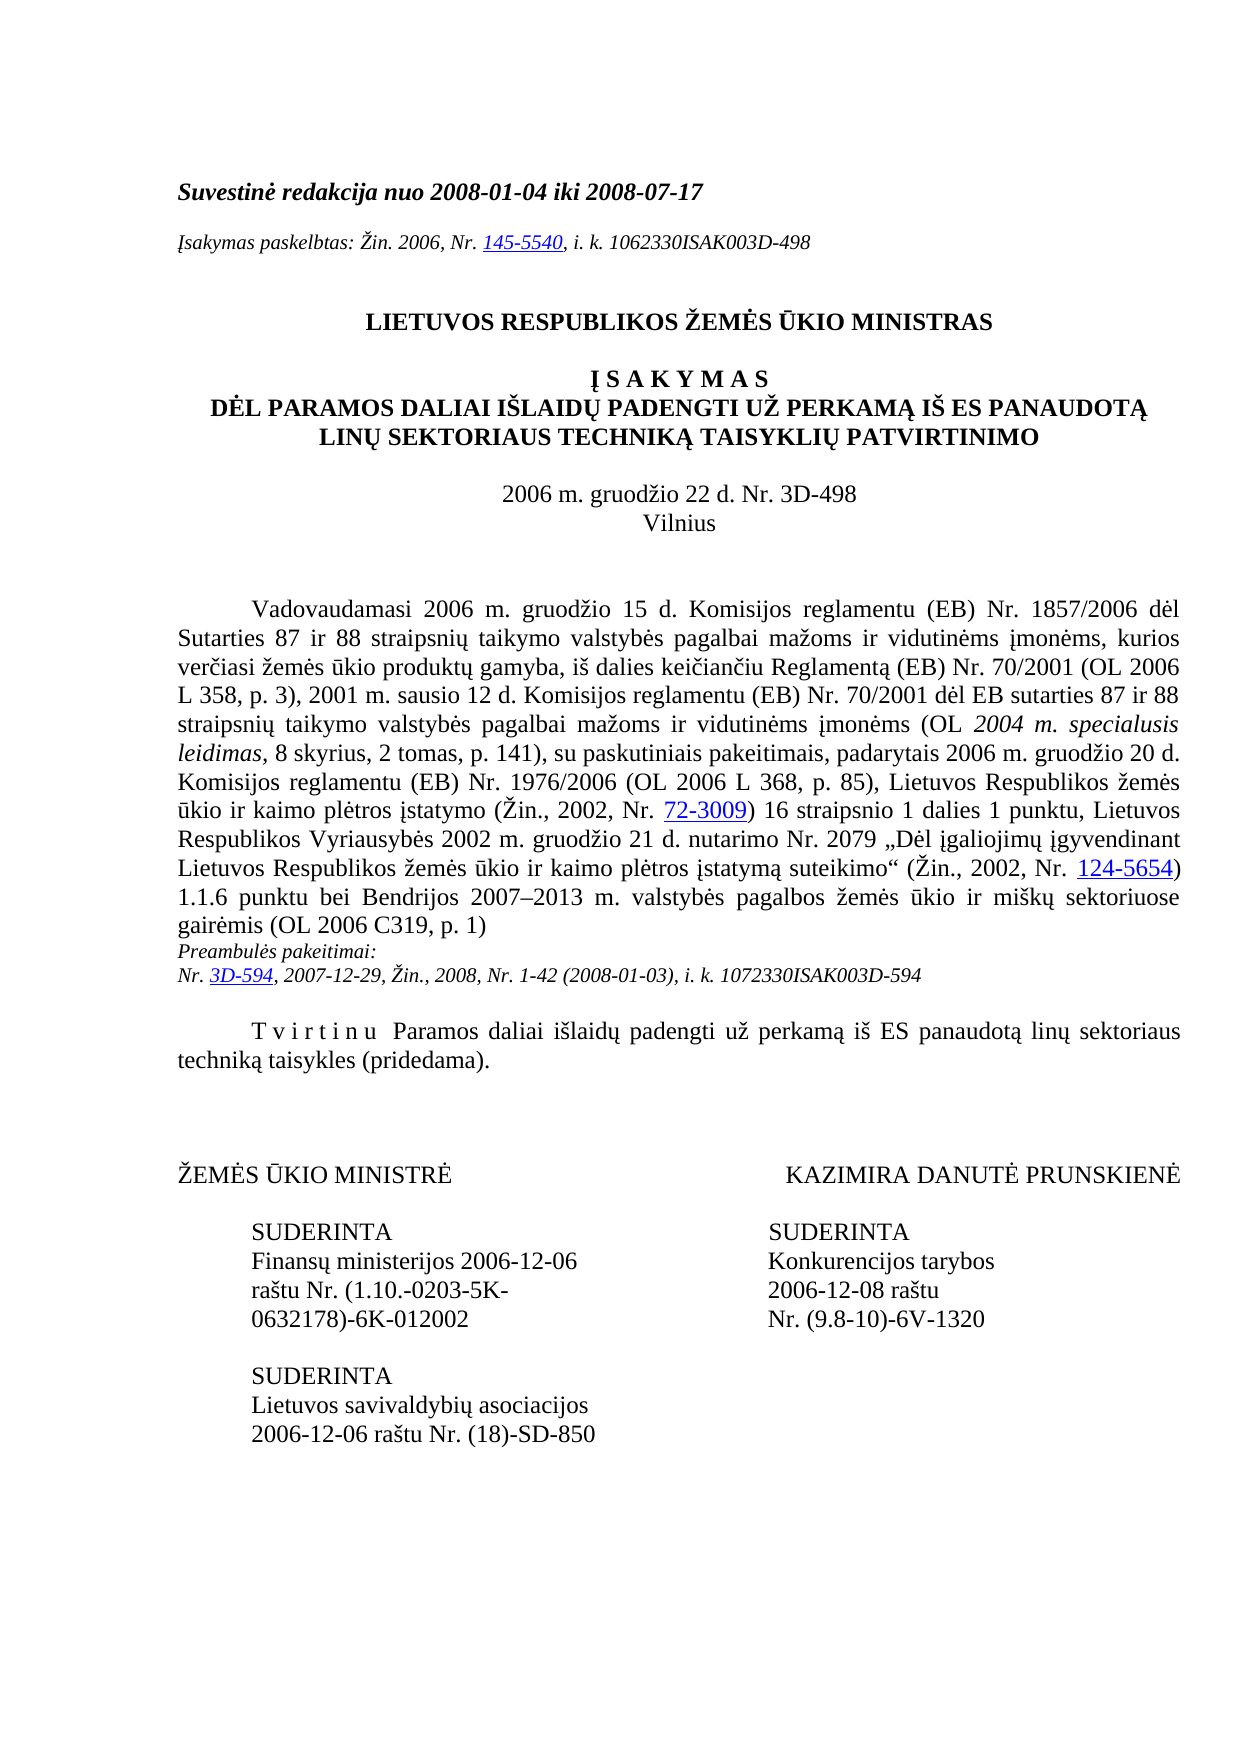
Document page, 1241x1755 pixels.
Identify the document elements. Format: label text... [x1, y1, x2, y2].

text SUDERINTA [177, 1361, 1181, 1390]
text DĖL PARAMOS DALIAI IŠLAIDŲ PADENGTI UŽ PERKAMĄ IŠ ES PANAUDOTĄ LINŲ SEKTORIAUS TECHNIKĄ TAISYKLIŲ PATVIRTINIMO [177, 393, 1181, 451]
text Finansų ministerijos 2006-12-06 Konkurencijos tarybos [177, 1246, 1181, 1275]
text Nr. 3D-594, 2007-12-29, Žin., 2008, Nr. 1-42 (2008-01-03), i. k. 1072330ISAK003D-594 [177, 963, 1181, 987]
text ŽEMĖS ŪKIO MINISTRĖ KAZIMIRA DANUTĖ PRUNSKIENĖ [177, 1160, 1181, 1189]
text 2006 m. gruodžio 22 d. Nr. 3D-498 [177, 479, 1181, 508]
text 0632178)-6K-012002 Nr. (9.8-10)-6V-1320 [177, 1304, 1181, 1332]
text Suvestinė redakcija nuo 2008-01-04 iki 2008-07-17 [177, 177, 1181, 206]
text Į S A K Y M A S [177, 364, 1181, 393]
text Preambulės pakeitimai: [177, 939, 1181, 963]
text SUDERINTA SUDERINTA [177, 1217, 1181, 1246]
text 2006-12-06 raštu Nr. (18)-SD-850 [177, 1419, 1181, 1447]
text Vilnius [177, 508, 1181, 537]
text Įsakymas paskelbtas: Žin. 2006, Nr. 145-5540, i. k. 1062330ISAK003D-498 [177, 230, 1181, 254]
text Lietuvos savivaldybių asociacijos [177, 1390, 1181, 1419]
text raštu Nr. (1.10.-0203-5K- 2006-12-08 raštu [177, 1275, 1181, 1304]
text LIETUVOS RESPUBLIKOS ŽEMĖS ŪKIO MINISTRAS [177, 307, 1181, 336]
text Vadovaudamasi 2006 m. gruodžio 15 d. Komisijos reglamentu (EB) Nr. 1857/2006 dėl Sutarties 87 ir 88 straipsnių taikymo valstybės pagalbai mažoms ir vidutinėms įmonėms, kurios verčiasi žemės ūkio produktų gamyba, iš dalies keičiančiu Reglamentą (EB) Nr. 70/2001 (OL 2006 L 358, p. 3), 2001 m. sausio 12 d. Komisijos reglamentu (EB) Nr. 70/2001 dėl EB sutarties 87 ir 88 straipsnių taikymo valstybės pagalbai mažoms ir vidutinėms įmonėms (OL 2004 m. specialusis leidimas, 8 skyrius, 2 tomas, p. 141), su paskutiniais pakeitimais, padarytais 2006 m. gruodžio 20 d. Komisijos reglamentu (EB) Nr. 1976/2006 (OL 2006 L 368, p. 85), Lietuvos Respublikos žemės ūkio ir kaimo plėtros įstatymo (Žin., 2002, Nr. 72-3009) 16 straipsnio 1 dalies 1 punktu, Lietuvos Respublikos Vyriausybės 2002 m. gruodžio 21 d. nutarimo Nr. 2079 „Dėl įgaliojimų įgyvendinant Lietuvos Respublikos žemės ūkio ir kaimo plėtros įstatymą suteikimo“ (Žin., 2002, Nr. 124-5654) 1.1.6 punktu bei Bendrijos 2007–2013 m. valstybės pagalbos žemės ūkio ir miškų sektoriuose gairėmis (OL 2006 C319, p. 1) [177, 594, 1181, 939]
text Tvirtinu Paramos daliai išlaidų padengti už perkamą iš ES panaudotą linų sektoriaus techniką taisykles (pridedama). [177, 1016, 1181, 1074]
